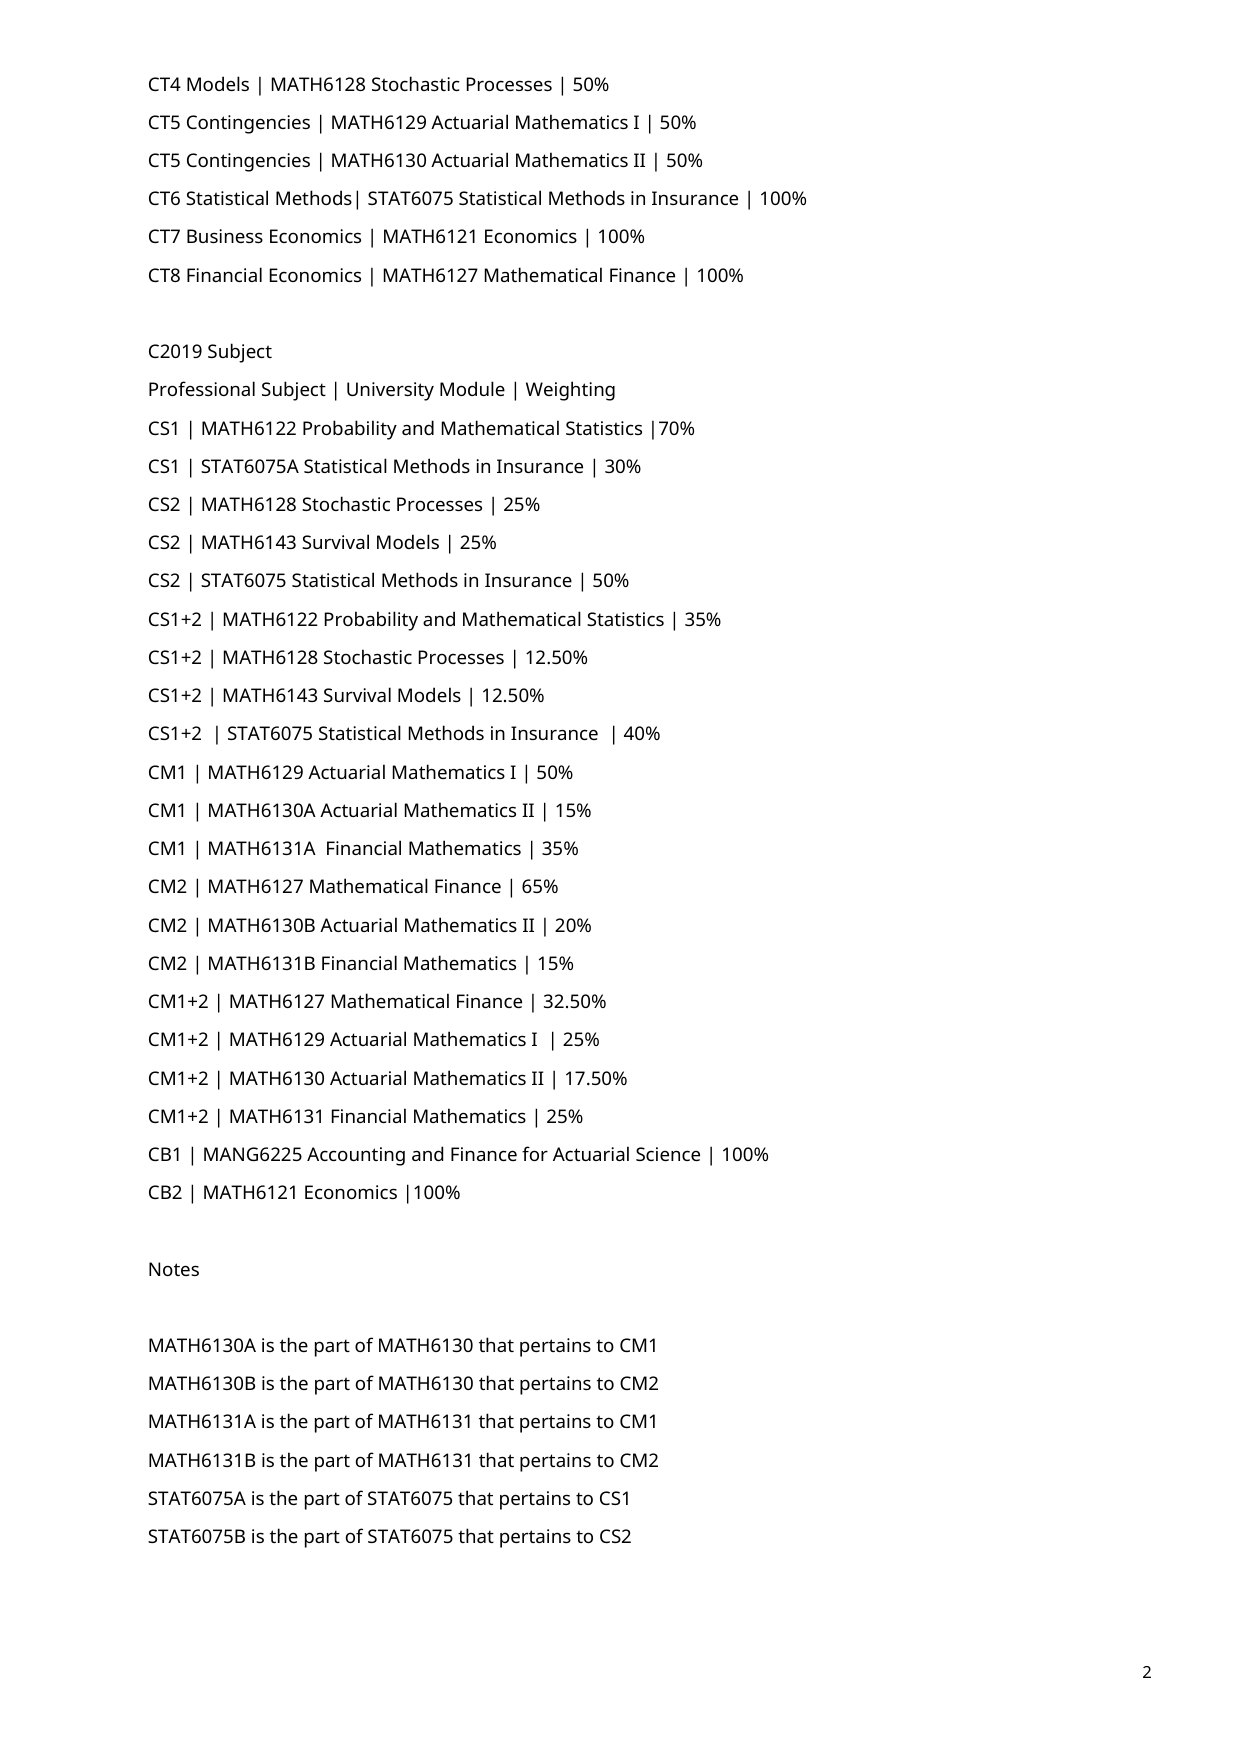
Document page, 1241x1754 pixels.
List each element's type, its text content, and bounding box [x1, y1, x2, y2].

text CT4 Models | MATH6128 Stochastic Processes | 50% CT5 Contingencies | MATH6129 Actuarial Mathematics I | 50% CT5 Contingencies | MATH6130 Actuarial Mathematics II | 50% CT6 Statistical Methods| STAT6075 Statistical Methods in Insurance | 100% CT7 Business Economics | MATH6121 Economics | 100% CT8 Financial Economics | MATH6127 Mathematical Finance | 100% C2019 Subject Professional Subject | University Module | Weighting CS1 | MATH6122 Probability and Mathematical Statistics |70% CS1 | STAT6075A Statistical Methods in Insurance | 30% CS2 | MATH6128 Stochastic Processes | 25% CS2 | MATH6143 Survival Models | 25% CS2 | STAT6075 Statistical Methods in Insurance | 50% CS1+2 | MATH6122 Probability and Mathematical Statistics | 35% CS1+2 | MATH6128 Stochastic Processes | 12.50% CS1+2 | MATH6143 Survival Models | 12.50% CS1+2 | STAT6075 Statistical Methods in Insurance | 40% CM1 | MATH6129 Actuarial Mathematics I | 50% CM1 | MATH6130A Actuarial Mathematics II | 15% CM1 | MATH6131A Financial Mathematics | 35% CM2 | MATH6127 Mathematical Finance | 65% CM2 | MATH6130B Actuarial Mathematics II | 20% CM2 | MATH6131B Financial Mathematics | 15% CM1+2 | MATH6127 Mathematical Finance | 32.50% CM1+2 | MATH6129 Actuarial Mathematics I | 25% CM1+2 | MATH6130 Actuarial Mathematics II | 17.50% CM1+2 | MATH6131 Financial Mathematics | 25% CB1 | MANG6225 Accounting and Finance for Actuarial Science | 100% CB2 | MATH6121 Economics |100% Notes MATH6130A is the part of MATH6130 that pertains to CM1 MATH6130B is the part of MATH6130 that pertains to CM2 MATH6131A is the part of MATH6131 that pertains to CM1 MATH6131B is the part of MATH6131 that pertains to CM2 STAT6075A is the part of STAT6075 that pertains to CS1 STAT6075B is the part of STAT6075 that pertains to CS2 [148, 71, 1152, 1587]
